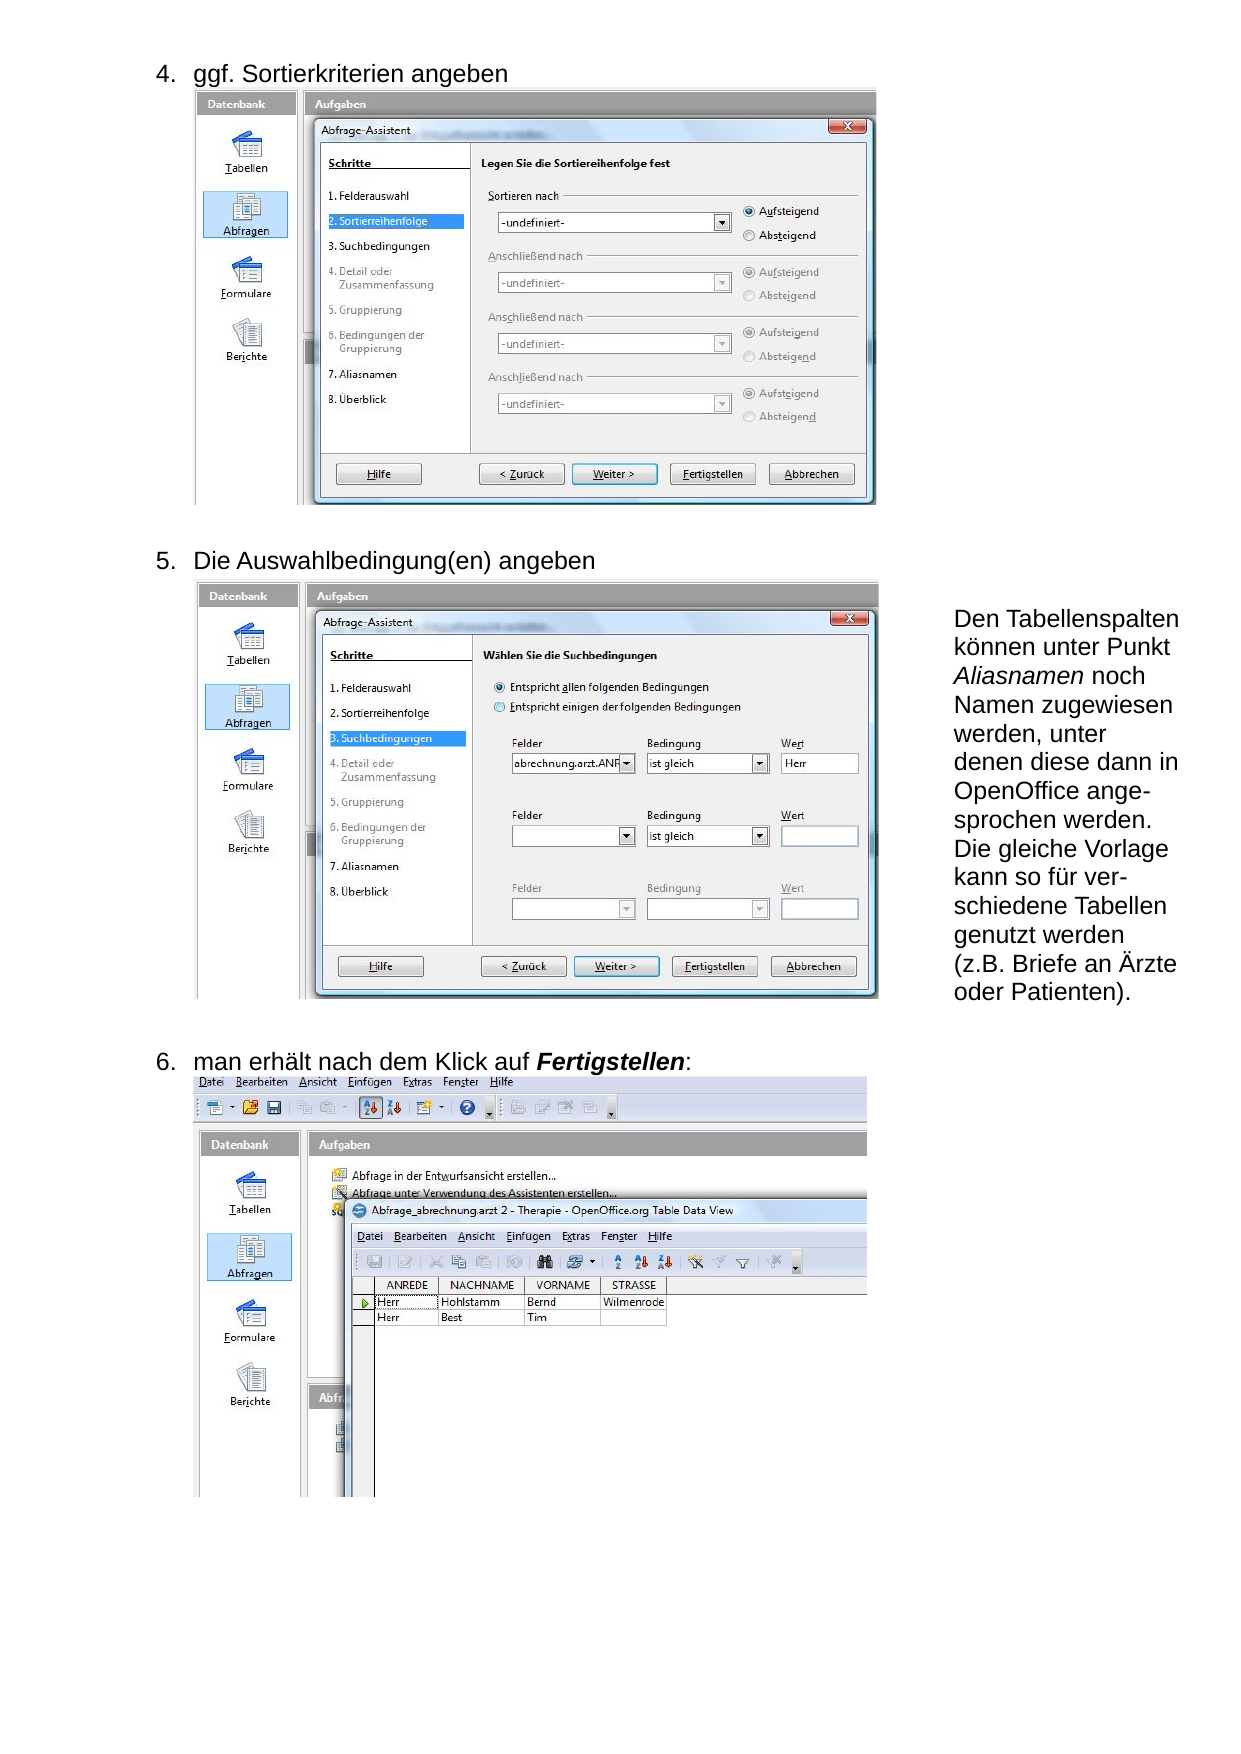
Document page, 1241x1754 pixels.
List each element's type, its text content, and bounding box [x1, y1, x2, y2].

list man erhält nach dem Klick auf Fertigstellen: [156, 1047, 1181, 1497]
list ggf. Sortierkriterien angeben [156, 59, 1181, 533]
list Die Auswahlbedingung(en) angeben Den Tabellenspalten können unter Punkt Aliasnamen noch Namen zugewiesen werden, unter denen diese dann in OpenOffice ange­sprochen werden. Die gleiche Vorlage kann so für ver­schie­dene Tabellen genutzt werden (z.B. Briefe an Ärzte oder Patienten). [156, 546, 1181, 1035]
